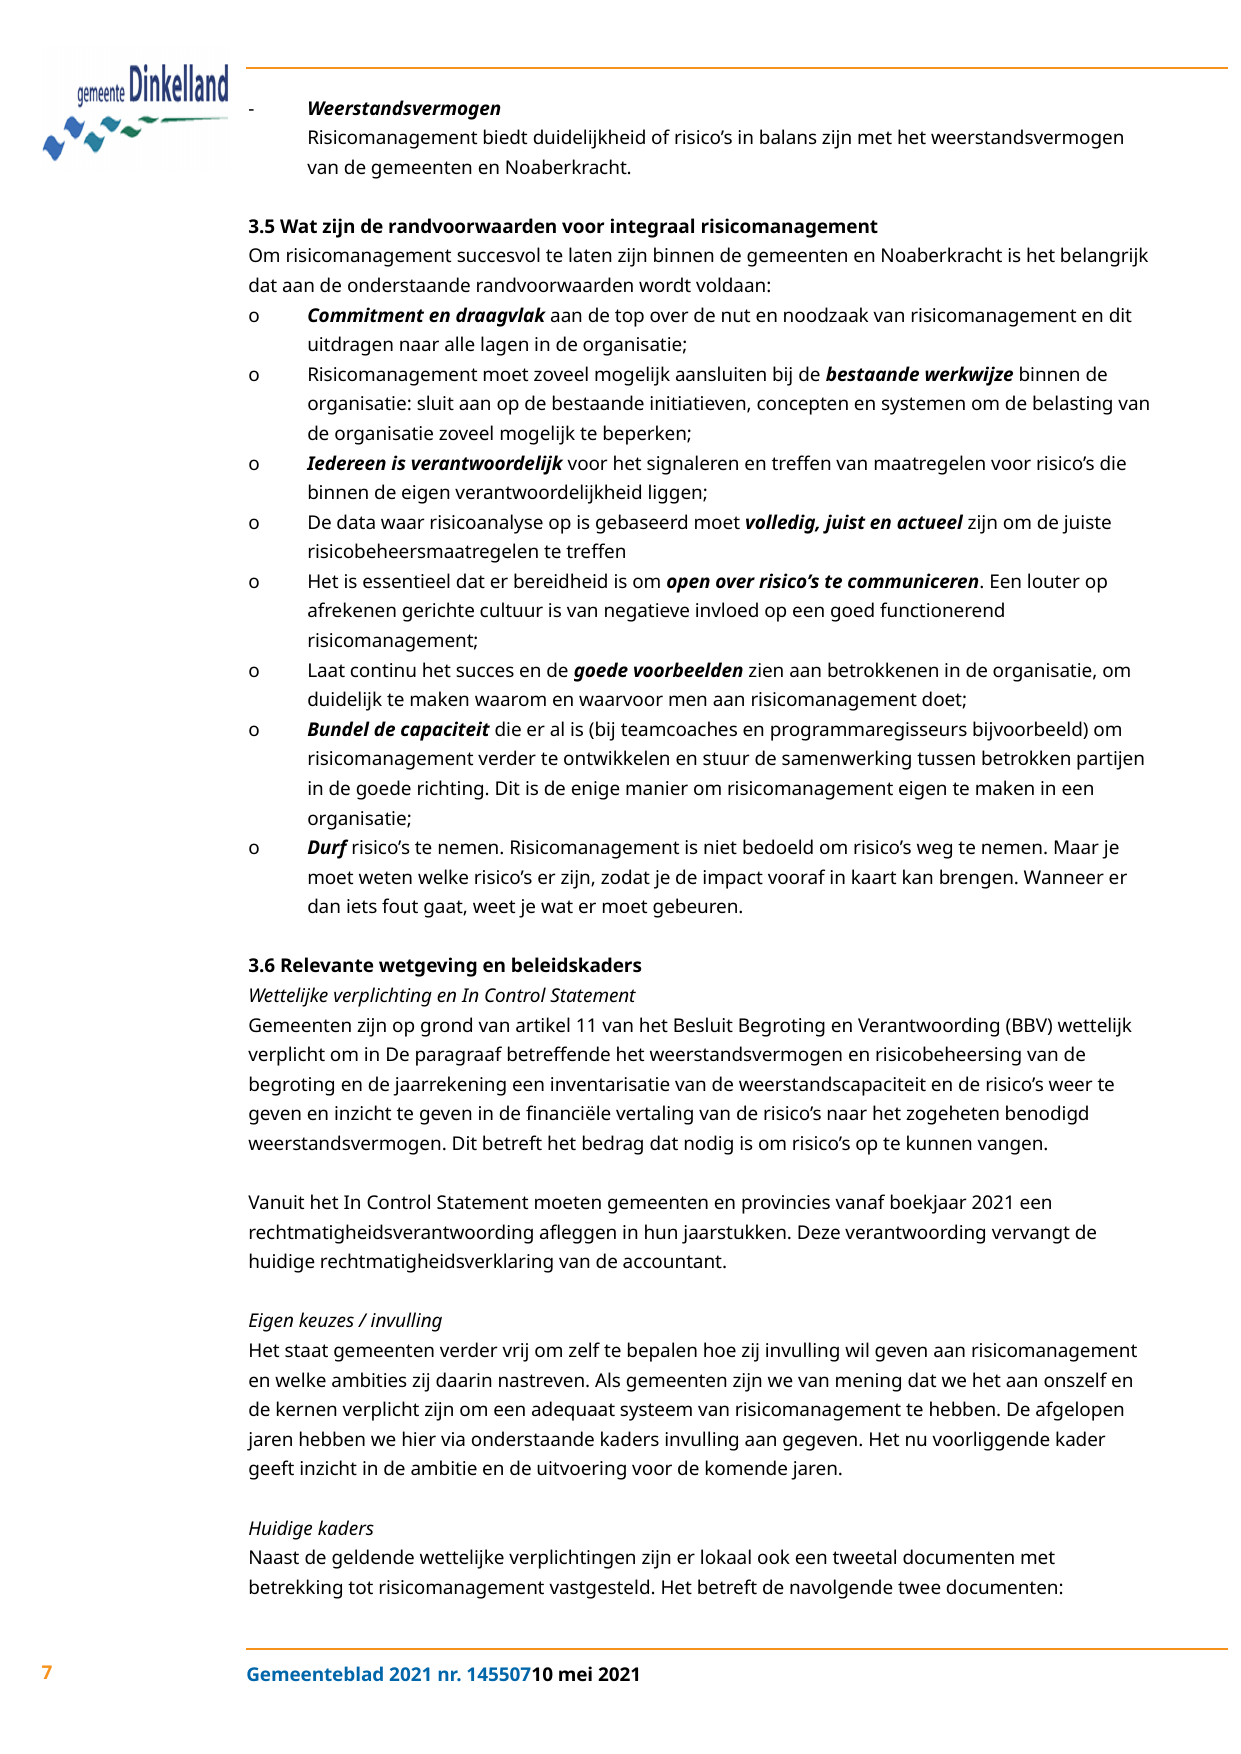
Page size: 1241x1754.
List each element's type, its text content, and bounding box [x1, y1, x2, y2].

list Iedereen is verantwoordelijk voor het signaleren en treffen van maatregelen voor risico’s die binnen de eigen verantwoordelijkheid liggen; [248, 450, 1152, 505]
text Naast de geldende wettelijke verplichtingen zijn er lokaal ook een tweetal documenten met betrekking tot risicomanagement vastgesteld. Het betreft de navolgende twee documenten: [248, 1544, 1152, 1600]
list Durf risico’s te nemen. Risicomanagement is niet bedoeld om risico’s weg te nemen. Maar je moet weten welke risico’s er zijn, zodat je de impact vooraf in kaart kan brengen. Wanneer er dan iets fout gaat, weet je wat er moet gebeuren. [248, 834, 1152, 919]
text Het staat gemeenten verder vrij om zelf te bepalen hoe zij invulling wil geven aan risicomanagement en welke ambities zij daarin nastreven. Als gemeenten zijn we van mening dat we het aan onszelf en de kernen verplicht zijn om een adequaat systeem van risicomanagement te hebben. De afgelopen jaren hebben we hier via onderstaande kaders invulling aan gegeven. Het nu voorliggende kader geeft inzicht in de ambitie en de uitvoering voor de komende jaren. [248, 1337, 1152, 1481]
text Om risicomanagement succesvol te laten zijn binnen de gemeenten en Noaberkracht is het belangrijk dat aan de onderstaande randvoorwaarden wordt voldaan: [248, 243, 1152, 298]
list Weerstandsvermogen [248, 95, 1152, 121]
list Het is essentieel dat er bereidheid is om open over risico’s te communiceren. Een louter op afrekenen gerichte cultuur is van negatieve invloed op een goed functionerend risicomanagement; [248, 568, 1152, 653]
text 3.6 Relevante wetgeving en beleidskaders [248, 953, 1152, 978]
text 3.5 Wat zijn de randvoorwaarden voor integraal risicomanagement [248, 213, 1152, 239]
picture [41, 47, 231, 172]
text Vanuit het In Control Statement moeten gemeenten en provincies vanaf boekjaar 2021 een rechtmatigheidsverantwoording afleggen in hun jaarstukken. Deze verantwoording vervangt de huidige rechtmatigheidsverklaring van de accountant. [248, 1189, 1152, 1274]
list Laat continu het succes en de goede voorbeelden zien aan betrokkenen in de organisatie, om duidelijk te maken waarom en waarvoor men aan risicomanagement doet; [248, 657, 1152, 712]
text Wettelijke verplichting en In Control Statement [248, 982, 1152, 1008]
list Commitment en draagvlak aan de top over de nut en noodzaak van risicomanagement en dit uitdragen naar alle lagen in de organisatie; [248, 302, 1152, 357]
list Risicomanagement biedt duidelijkheid of risico’s in balans zijn met het weerstandsvermogen van de gemeenten en Noaberkracht. [248, 124, 1152, 180]
text Gemeenten zijn op grond van artikel 11 van het Besluit Begroting en Verantwoording (BBV) wettelijk verplicht om in De paragraaf betreffende het weerstandsvermogen en risicobeheersing van de begroting en de jaarrekening een inventarisatie van de weerstandscapaciteit en de risico’s weer te geven en inzicht te geven in de financiële vertaling van de risico’s naar het zogeheten benodigd weerstandsvermogen. Dit betreft het bedrag dat nodig is om risico’s op te kunnen vangen. [248, 1012, 1152, 1156]
list Bundel de capaciteit die er al is (bij teamcoaches en programmaregisseurs bijvoorbeeld) om risicomanagement verder te ontwikkelen en stuur de samenwerking tussen betrokken partijen in de goede richting. Dit is de enige manier om risicomanagement eigen te maken in een organisatie; [248, 716, 1152, 831]
list De data waar risicoanalyse op is gebaseerd moet volledig, juist en actueel zijn om de juiste risicobeheersmaatregelen te treffen [248, 509, 1152, 564]
text Eigen keuzes / invulling [248, 1308, 1152, 1333]
list Risicomanagement moet zoveel mogelijk aansluiten bij de bestaande werkwijze binnen de organisatie: sluit aan op de bestaande initiatieven, concepten en systemen om de belasting van de organisatie zoveel mogelijk te beperken; [248, 361, 1152, 446]
text Huidige kaders [248, 1515, 1152, 1541]
